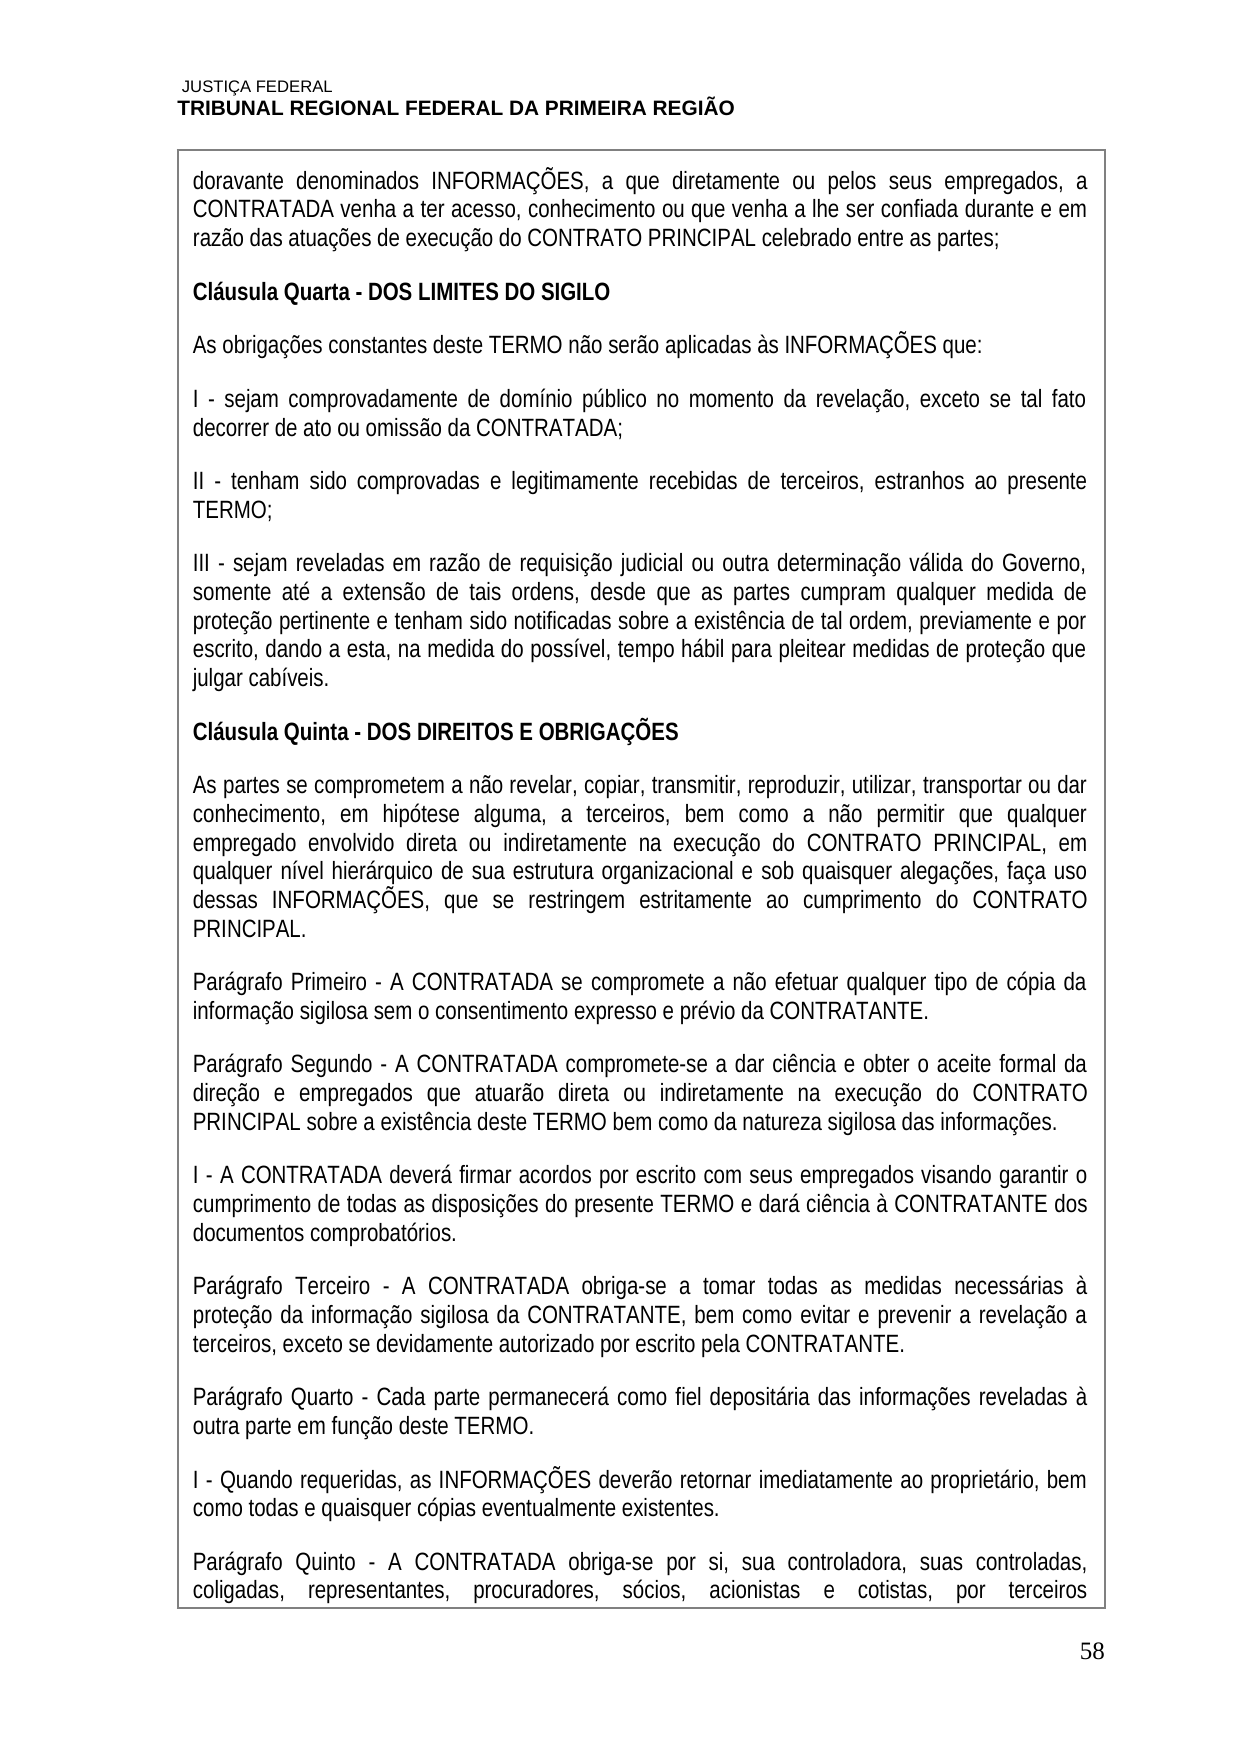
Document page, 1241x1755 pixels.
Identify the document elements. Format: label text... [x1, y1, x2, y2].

table_header doravante denominados INFORMAÇÕES, a que diretamente ou pelos seus empregados, a CONTRATADA venha a ter acesso, conhecimento ou que venha a lhe ser confiada durante e em razão das atuações de execução do CONTRATO PRINCIPAL celebrado entre as partes; Cláusula Quarta - DOS LIMITES DO SIGILO As obrigações constantes deste TERMO não serão aplicadas às INFORMAÇÕES que: I - sejam comprovadamente de domínio público no momento da revelação, exceto se tal fato decorrer de ato ou omissão da CONTRATADA; II - tenham sido comprovadas e legitimamente recebidas de terceiros, estranhos ao presente TERMO; III - sejam reveladas em razão de requisição judicial ou outra determinação válida do Governo, somente até a extensão de tais ordens, desde que as partes cumpram qualquer medida de proteção pertinente e tenham sido notificadas sobre a existência de tal ordem, previamente e por escrito, dando a esta, na medida do possível, tempo hábil para pleitear medidas de proteção que julgar cabíveis. Cláusula Quinta - DOS DIREITOS E OBRIGAÇÕES As partes se comprometem a não revelar, copiar, transmitir, reproduzir, utilizar, transportar ou dar conhecimento, em hipótese alguma, a terceiros, bem como a não permitir que qualquer empregado envolvido direta ou indiretamente na execução do CONTRATO PRINCIPAL, em qualquer nível hierárquico de sua estrutura organizacional e sob quaisquer alegações, faça uso dessas INFORMAÇÕES, que se restringem estritamente ao cumprimento do CONTRATO PRINCIPAL. Parágrafo Primeiro - A CONTRATADA se compromete a não efetuar qualquer tipo de cópia da informação sigilosa sem o consentimento expresso e prévio da CONTRATANTE. Parágrafo Segundo - A CONTRATADA compromete-se a dar ciência e obter o aceite formal da direção e empregados que atuarão direta ou indiretamente na execução do CONTRATO PRINCIPAL sobre a existência deste TERMO bem como da natureza sigilosa das informações. I - A CONTRATADA deverá firmar acordos por escrito com seus empregados visando garantir o cumprimento de todas as disposições do presente TERMO e dará ciência à CONTRATANTE dos documentos comprobatórios. Parágrafo Terceiro - A CONTRATADA obriga-se a tomar todas as medidas necessárias à proteção da informação sigilosa da CONTRATANTE, bem como evitar e prevenir a revelação a terceiros, exceto se devidamente autorizado por escrito pela CONTRATANTE. Parágrafo Quarto - Cada parte permanecerá como fiel depositária das informações reveladas à outra parte em função deste TERMO. I - Quando requeridas, as INFORMAÇÕES deverão retornar imediatamente ao proprietário, bem como todas e quaisquer cópias eventualmente existentes. Parágrafo Quinto - A CONTRATADA obriga-se por si, sua controladora, suas controladas, coligadas, representantes, procuradores, sócios, acionistas e cotistas, por terceiros [179, 151, 1104, 1607]
